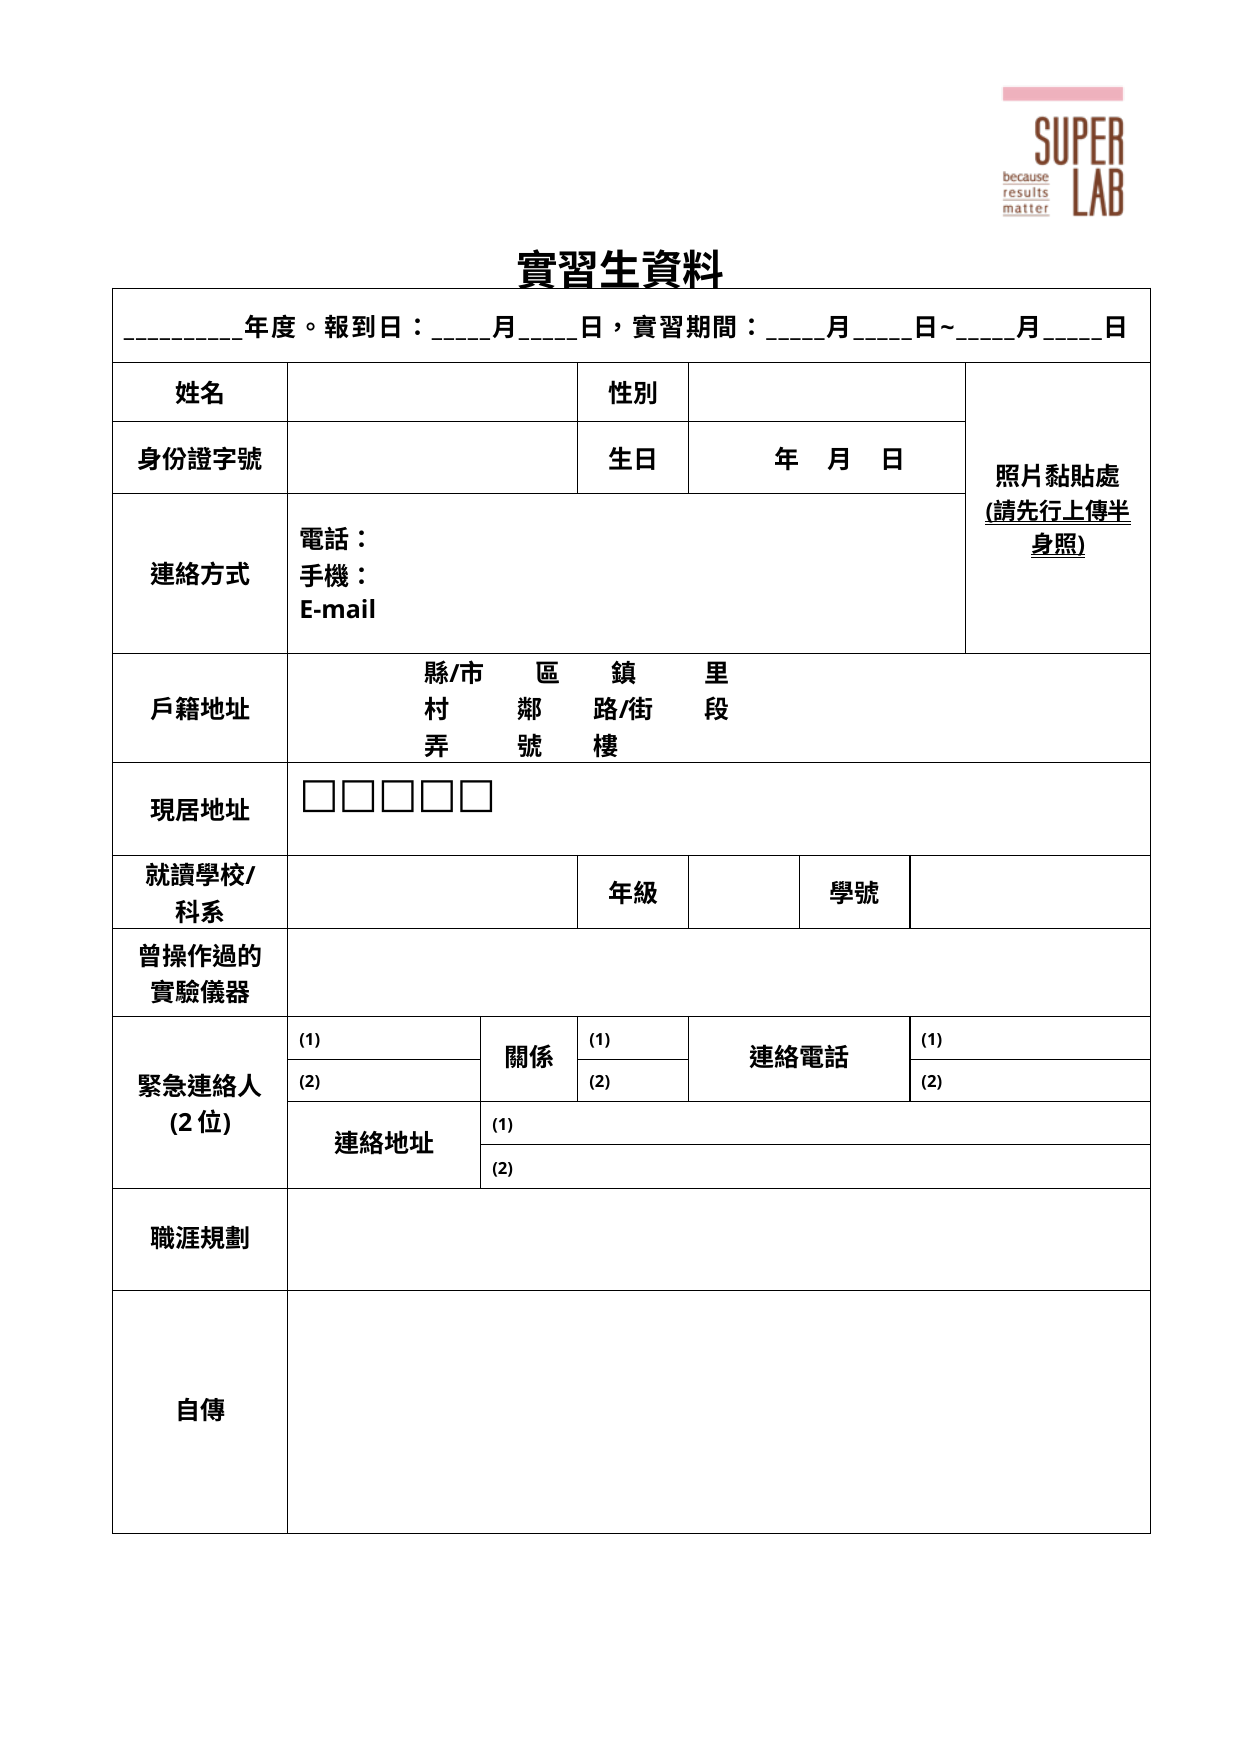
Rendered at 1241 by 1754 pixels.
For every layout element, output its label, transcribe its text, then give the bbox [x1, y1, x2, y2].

table_cell [288, 1189, 1150, 1290]
table_cell 戶籍地址 [113, 654, 287, 762]
table_cell (2) [911, 1060, 1150, 1101]
table_header __________年度。報到日：_____月_____日，實習期間：_____月_____日~_____月_____日 [113, 289, 1150, 362]
table_cell 連絡方式 [113, 494, 287, 652]
table_cell [288, 363, 577, 421]
table_cell 關係 [481, 1017, 577, 1101]
table_cell 身份證字號 [113, 422, 287, 492]
table_cell [911, 856, 1150, 928]
table_cell 姓名 [113, 363, 287, 421]
table_cell 電話： 手機： E-mail [288, 494, 965, 652]
table_cell [689, 856, 799, 928]
table_cell (1) [481, 1102, 1150, 1144]
table_cell 自傳 [113, 1291, 287, 1533]
table_cell (1) [578, 1017, 688, 1059]
table_cell 年 月 日 [689, 422, 965, 492]
table_cell 現居地址 [113, 763, 287, 855]
text 實習生資料 [112, 225, 1128, 288]
table_cell (2) [481, 1145, 1150, 1188]
table_cell (2) [578, 1060, 688, 1101]
table_cell [288, 856, 577, 928]
table_cell [689, 363, 965, 421]
table_cell 曾操作過的 實驗儀器 [113, 929, 287, 1016]
table_cell [288, 422, 577, 492]
table_cell 就讀學校/ 科系 [113, 856, 287, 928]
table_cell 學號 [800, 856, 909, 928]
table_cell □□□□□ [288, 763, 1150, 855]
table_cell 年級 [578, 856, 688, 928]
table_cell 職涯規劃 [113, 1189, 287, 1290]
table_cell [288, 1291, 1150, 1533]
table_cell 連絡地址 [288, 1102, 480, 1188]
table_cell (1) [288, 1017, 480, 1059]
table_cell 緊急連絡人 (2位) [113, 1017, 287, 1188]
table_cell [288, 929, 1150, 1016]
table_cell (2) [288, 1060, 480, 1101]
table_cell 連絡電話 [689, 1017, 909, 1101]
table_cell 照片黏貼處 (請先行上傳半身照) [966, 363, 1150, 652]
table_cell 生日 [578, 422, 688, 492]
table_cell 縣/市 區 鎮 里 村 鄰 路/街 段 弄 號 樓 [288, 654, 1150, 762]
table_cell 性別 [578, 363, 688, 421]
table_cell (1) [911, 1017, 1150, 1059]
